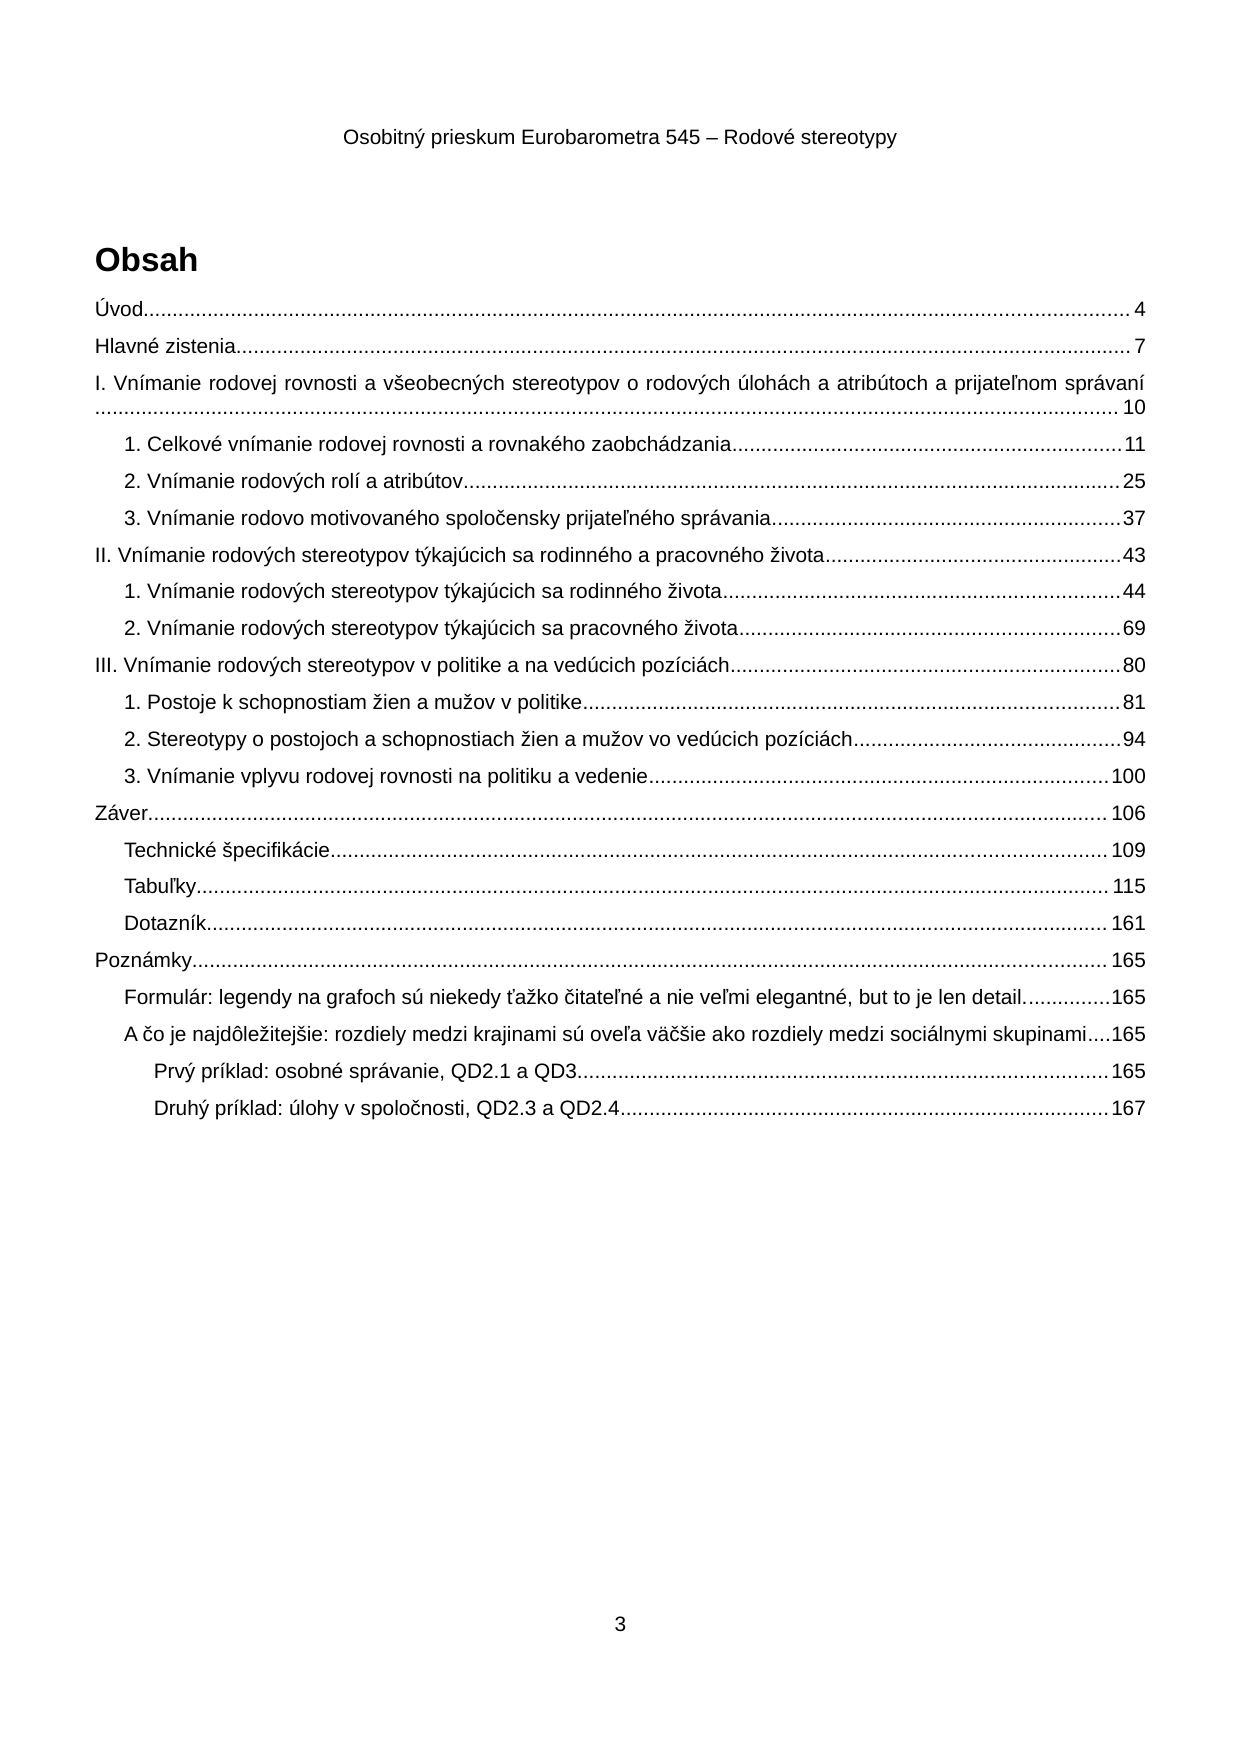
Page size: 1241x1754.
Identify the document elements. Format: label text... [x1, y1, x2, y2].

text Formulár: legendy na grafoch sú niekedy ťažko čitateľné a nie veľmi elegantné, but to je len detail. 165 [124, 985, 1146, 1009]
text A čo je najdôležitejšie: rozdiely medzi krajinami sú oveľa väčšie ako rozdiely medzi sociálnymi skupinami 165 [124, 1022, 1146, 1046]
text Poznámky 165 [94, 948, 1146, 972]
text III. Vnímanie rodových stereotypov v politike a na vedúcich pozíciách 80 [94, 653, 1146, 677]
text 2. Vnímanie rodových stereotypov týkajúcich sa pracovného života 69 [124, 616, 1146, 640]
subtitle Obsah [94, 240, 1146, 278]
text 1. Postoje k schopnostiam žien a mužov v politike 81 [124, 690, 1146, 714]
text Prvý príklad: osobné správanie, QD2.1 a QD3. 165 [153, 1059, 1146, 1083]
text 3. Vnímanie vplyvu rodovej rovnosti na politiku a vedenie 100 [124, 764, 1146, 788]
text Dotazník 161 [124, 911, 1146, 935]
text II. Vnímanie rodových stereotypov týkajúcich sa rodinného a pracovného života 43 [94, 542, 1146, 566]
text Hlavné zistenia 7 [94, 334, 1146, 358]
text Záver 106 [94, 801, 1146, 824]
text Tabuľky 115 [124, 874, 1146, 898]
text 1. Vnímanie rodových stereotypov týkajúcich sa rodinného života 44 [124, 579, 1146, 603]
text 2. Vnímanie rodových rolí a atribútov 25 [124, 469, 1146, 493]
text 3. Vnímanie rodovo motivovaného spoločensky prijateľného správania 37 [124, 506, 1146, 529]
text 1. Celkové vnímanie rodovej rovnosti a rovnakého zaobchádzania 11 [124, 432, 1146, 456]
text Technické špecifikácie 109 [124, 837, 1146, 861]
text I. Vnímanie rodovej rovnosti a všeobecných stereotypov o rodových úlohách a atribútoch a prijateľnom správaní 10 [94, 371, 1146, 419]
text 2. Stereotypy o postojoch a schopnostiach žien a mužov vo vedúcich pozíciách 94 [124, 727, 1146, 751]
text Druhý príklad: úlohy v spoločnosti, QD2.3 a QD2.4 167 [153, 1096, 1146, 1119]
text Úvod 4 [94, 297, 1146, 321]
